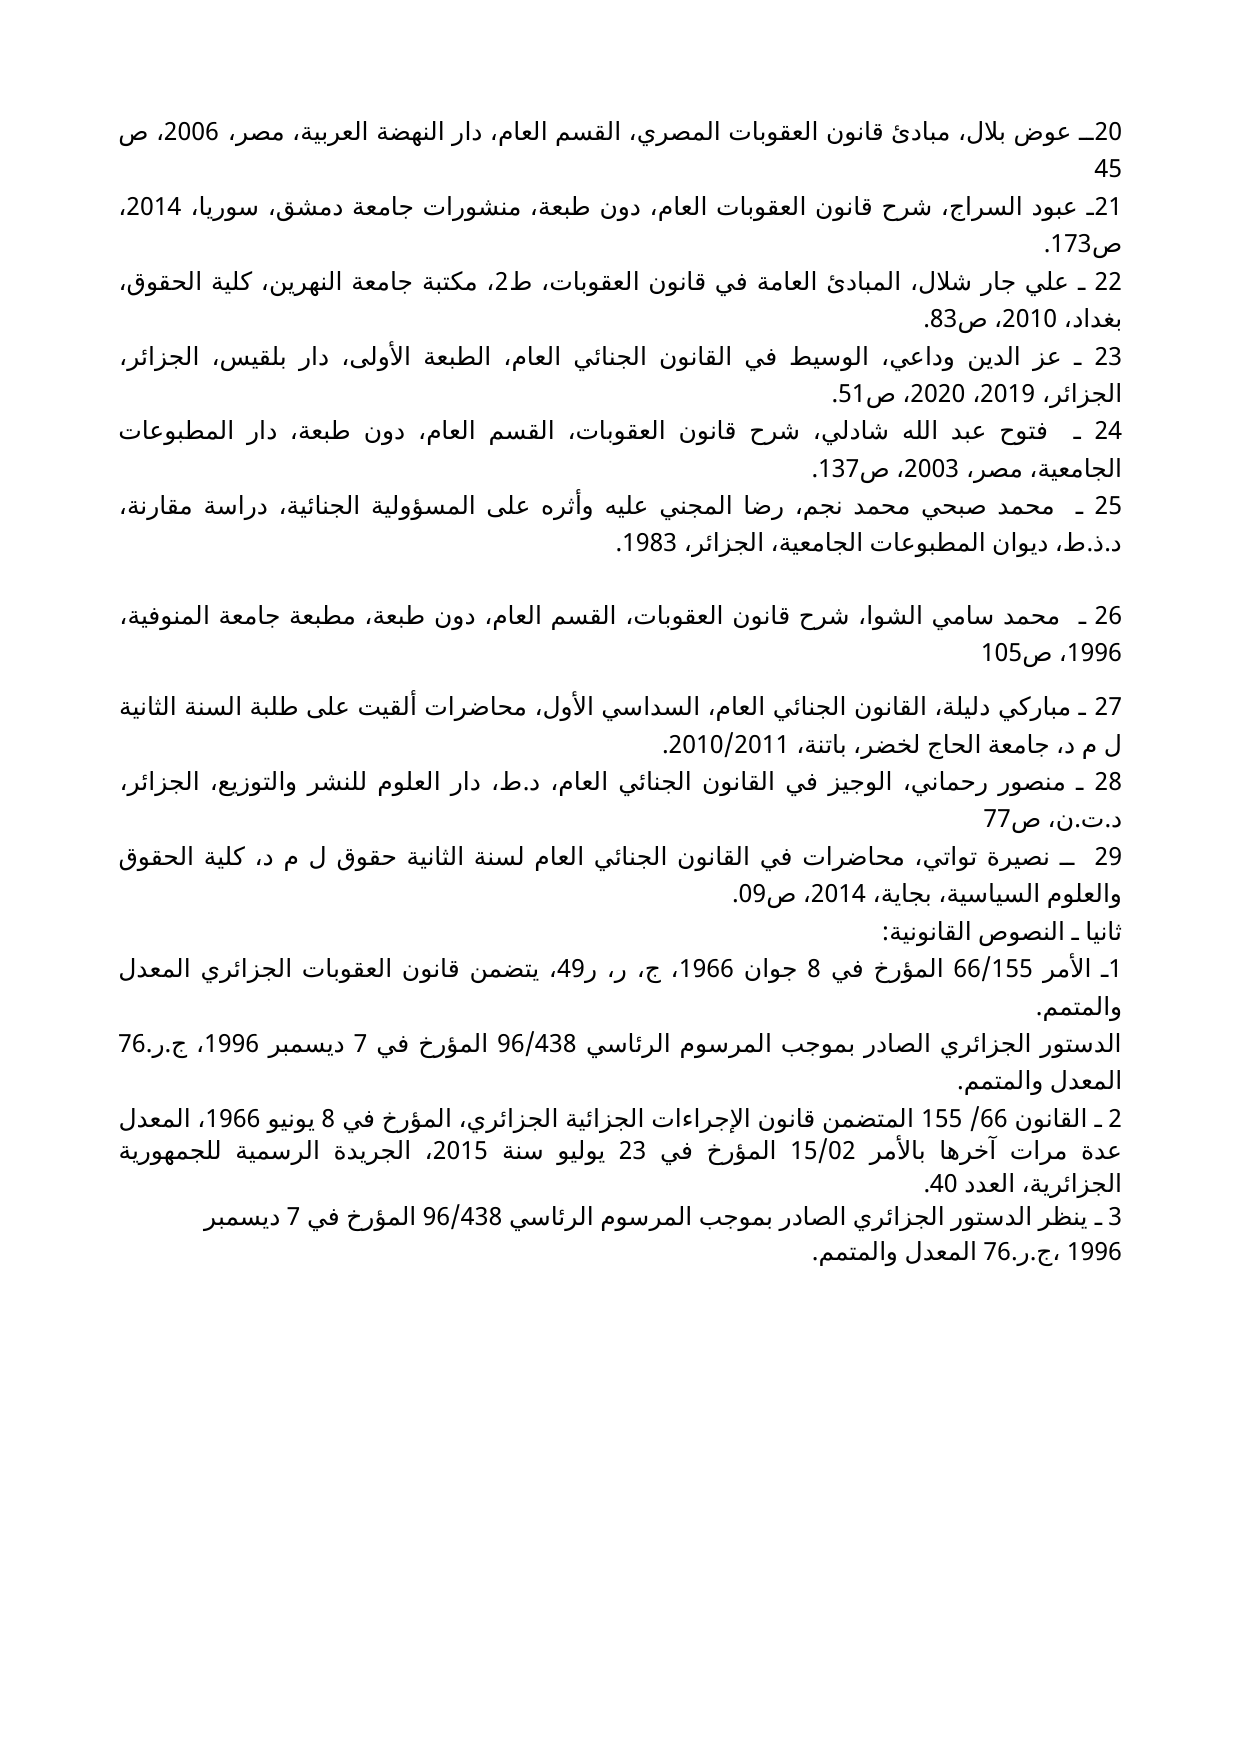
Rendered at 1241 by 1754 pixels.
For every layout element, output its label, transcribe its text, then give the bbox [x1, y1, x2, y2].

text 26 ـ محمد سامي الشوا، شرح قانون العقوبات، القسم العام، دون طبعة، مطبعة جامعة المنوفية، 1996، ص105 [118, 602, 1122, 672]
text ثانيا ـ النصوص القانونية: [118, 918, 1122, 950]
text 28 ـ منصور رحماني، الوجيز في القانون الجنائي العام، د.ط، دار العلوم للنشر والتوزيع، الجزائر، د.ت.ن، ص77 [118, 768, 1122, 838]
text 20ــ عوض بلال، مبادئ قانون العقوبات المصري، القسم العام، دار النهضة العربية، مصر، 2006، ص45 [118, 118, 1122, 188]
text 2 ـ القانون 66/ 155 المتضمن قانون الإجراءات الجزائية الجزائري، المؤرخ في 8 يونيو 1966، المعدل عدة مرات آخرها بالأمر 15/02 المؤرخ في 23 يوليو سنة 2015، الجريدة الرسمية للجمهورية الجزائرية، العدد 40. [118, 1105, 1122, 1202]
text 21ـ عبود السراج، شرح قانون العقوبات العام، دون طبعة، منشورات جامعة دمشق، سوريا، 2014، ص173. [118, 193, 1122, 263]
text 29 ــ نصيرة تواتي، محاضرات في القانون الجنائي العام لسنة الثانية حقوق ل م د، كلية الحقوق والعلوم السياسية، بجاية، 2014، ص09. [118, 843, 1122, 913]
text 3 ـ ينظر الدستور الجزائري الصادر بموجب المرسوم الرئاسي 96/438 المؤرخ في 7 ديسمبر 1996 ،ج.ر.76 المعدل والمتمم. [118, 1202, 1122, 1271]
text 22 ـ علي جار شلال، المبادئ العامة في قانون العقوبات، ط2، مكتبة جامعة النهرين، كلية الحقوق، بغداد، 2010، ص83. [118, 268, 1122, 338]
text 1ـ الأمر 66/155 المؤرخ في 8 جوان 1966، ج، ر، ر49، يتضمن قانون العقوبات الجزائري المعدل والمتمم. [118, 955, 1122, 1025]
text 27 ـ مباركي دليلة، القانون الجنائي العام، السداسي الأول، محاضرات ألقيت على طلبة السنة الثانية ل م د، جامعة الحاج لخضر، باتنة، 2010/2011. [118, 693, 1122, 763]
text 23 ـ عز الدين وداعي، الوسيط في القانون الجنائي العام، الطبعة الأولى، دار بلقيس، الجزائر، الجزائر، 2019، 2020، ص51. [118, 342, 1122, 412]
text 24 ـ فتوح عبد الله شادلي، شرح قانون العقوبات، القسم العام، دون طبعة، دار المطبوعات الجامعية، مصر، 2003، ص137. [118, 417, 1122, 487]
text الدستور الجزائري الصادر بموجب المرسوم الرئاسي 96/438 المؤرخ في 7 ديسمبر 1996، ج.ر.76 المعدل والمتمم. [118, 1030, 1122, 1100]
text 25 ـ محمد صبحي محمد نجم، رضا المجني عليه وأثره على المسؤولية الجنائية، دراسة مقارنة، د.ذ.ط، ديوان المطبوعات الجامعية، الجزائر، 1983. [118, 492, 1122, 562]
